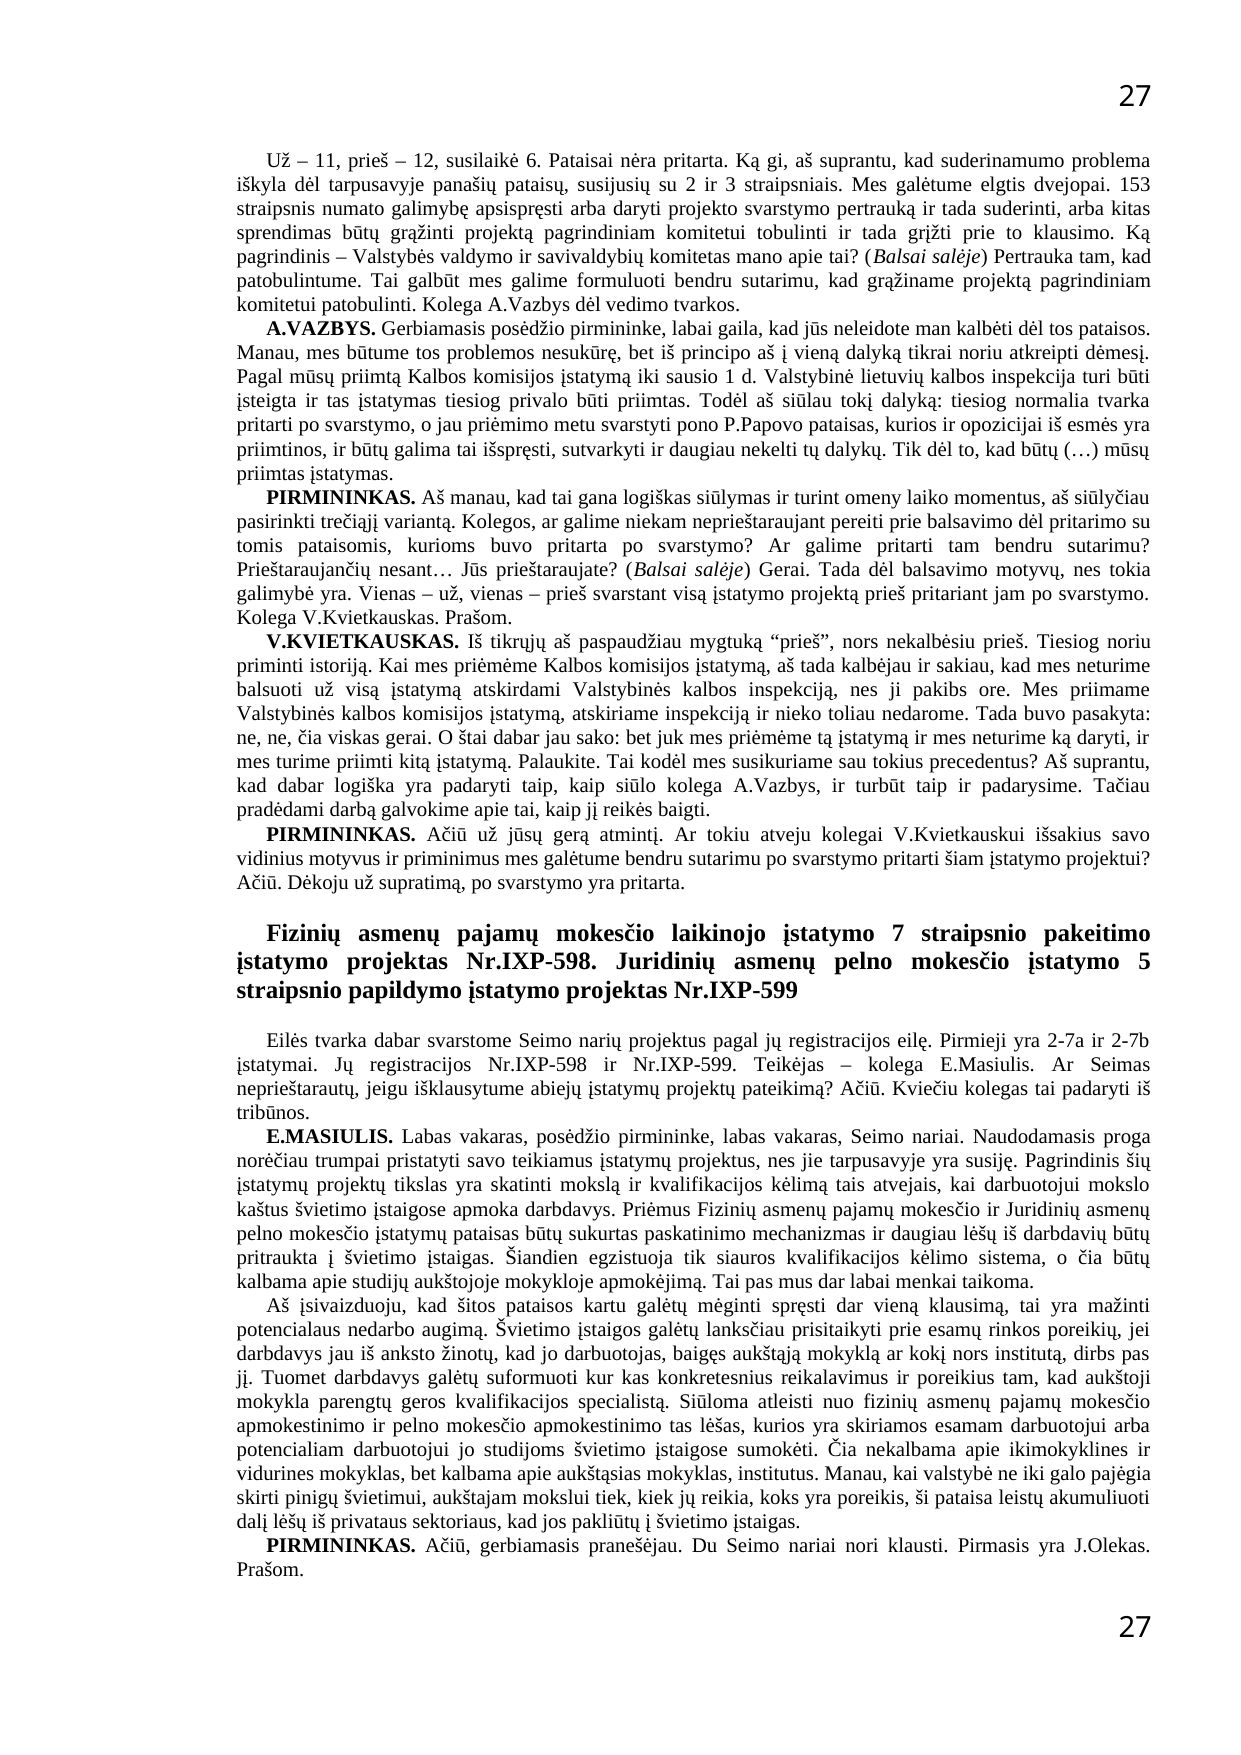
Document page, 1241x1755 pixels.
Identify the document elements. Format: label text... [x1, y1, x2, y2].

text Fizinių asmenų pajamų mokesčio laikinojo įstatymo 7 straipsnio pakeitimo įstatymo projektas Nr.IXP-598. Juridinių asmenų pelno mokesčio įstatymo 5 straipsnio papildymo įstatymo projektas Nr.IXP-599 [236, 918, 1152, 1004]
text A.VAZBYS. Gerbiamasis posėdžio pirmininke, labai gaila, kad jūs neleidote man kalbėti dėl tos pataisos. Manau, mes būtume tos problemos nesukūrę, bet iš principo aš į vieną dalyką tikrai noriu atkreipti dėmesį. Pagal mūsų priimtą Kalbos komisijos įstatymą iki sausio 1 d. Valstybinė lietuvių kalbos inspekcija turi būti įsteigta ir tas įstatymas tiesiog privalo būti priimtas. Todėl aš siūlau tokį dalyką: tiesiog normalia tvarka pritarti po svarstymo, o jau priėmimo metu svarstyti pono P.Papovo pataisas, kurios ir opozicijai iš esmės yra priimtinos, ir būtų galima tai išspręsti, sutvarkyti ir daugiau nekelti tų dalykų. Tik dėl to, kad būtų (…) mūsų priimtas įstatymas. [236, 316, 1152, 484]
text E.MASIULIS. Labas vakaras, posėdžio pirmininke, labas vakaras, Seimo nariai. Naudodamasis proga norėčiau trumpai pristatyti savo teikiamus įstatymų projektus, nes jie tarpusavyje yra susiję. Pagrindinis šių įstatymų projektų tikslas yra skatinti mokslą ir kvalifikacijos kėlimą tais atvejais, kai darbuotojui mokslo kaštus švietimo įstaigose apmoka darbdavys. Priėmus Fizinių asmenų pajamų mokesčio ir Juridinių asmenų pelno mokesčio įstatymų pataisas būtų sukurtas paskatinimo mechanizmas ir daugiau lėšų iš darbdavių būtų pritraukta į švietimo įstaigas. Šiandien egzistuoja tik siauros kvalifikacijos kėlimo sistema, o čia būtų kalbama apie studijų aukštojoje mokykloje apmokėjimą. Tai pas mus dar labai menkai taikoma. [236, 1124, 1152, 1293]
text PIRMININKAS. Aš manau, kad tai gana logiškas siūlymas ir turint omeny laiko momentus, aš siūlyčiau pasirinkti trečiąjį variantą. Kolegos, ar galime niekam neprieštaraujant pereiti prie balsavimo dėl pritarimo su tomis pataisomis, kurioms buvo pritarta po svarstymo? Ar galime pritarti tam bendru sutarimu? Prieštaraujančių nesant… Jūs prieštaraujate? (Balsai salėje) Gerai. Tada dėl balsavimo motyvų, nes tokia galimybė yra. Vienas – už, vienas – prieš svarstant visą įstatymo projektą prieš pritariant jam po svarstymo. Kolega V.Kvietkauskas. Prašom. [236, 484, 1152, 629]
text Eilės tvarka dabar svarstome Seimo narių projektus pagal jų registracijos eilę. Pirmieji yra 2-7a ir 2-7b įstatymai. Jų registracijos Nr.IXP-598 ir Nr.IXP-599. Teikėjas – kolega E.Masiulis. Ar Seimas neprieštarautų, jeigu išklausytume abiejų įstatymų projektų pateikimą? Ačiū. Kviečiu kolegas tai padaryti iš tribūnos. [236, 1028, 1152, 1124]
text Aš įsivaizduoju, kad šitos pataisos kartu galėtų mėginti spręsti dar vieną klausimą, tai yra mažinti potencialaus nedarbo augimą. Švietimo įstaigos galėtų lanksčiau prisitaikyti prie esamų rinkos poreikių, jei darbdavys jau iš anksto žinotų, kad jo darbuotojas, baigęs aukštąją mokyklą ar kokį nors institutą, dirbs pas jį. Tuomet darbdavys galėtų suformuoti kur kas konkretesnius reikalavimus ir poreikius tam, kad aukštoji mokykla parengtų geros kvalifikacijos specialistą. Siūloma atleisti nuo fizinių asmenų pajamų mokesčio apmokestinimo ir pelno mokesčio apmokestinimo tas lėšas, kurios yra skiriamos esamam darbuotojui arba potencialiam darbuotojui jo studijoms švietimo įstaigose sumokėti. Čia nekalbama apie ikimokyklines ir vidurines mokyklas, bet kalbama apie aukštąsias mokyklas, institutus. Manau, kai valstybė ne iki galo pajėgia skirti pinigų švietimui, aukštajam mokslui tiek, kiek jų reikia, koks yra poreikis, ši pataisa leistų akumuliuoti dalį lėšų iš privataus sektoriaus, kad jos pakliūtų į švietimo įstaigas. [236, 1293, 1152, 1533]
text PIRMININKAS. Ačiū, gerbiamasis pranešėjau. Du Seimo nariai nori klausti. Pirmasis yra J.Olekas. Prašom. [236, 1533, 1152, 1581]
text PIRMININKAS. Ačiū už jūsų gerą atmintį. Ar tokiu atveju kolegai V.Kvietkauskui išsakius savo vidinius motyvus ir priminimus mes galėtume bendru sutarimu po svarstymo pritarti šiam įstatymo projektui? Ačiū. Dėkoju už supratimą, po svarstymo yra pritarta. [236, 821, 1152, 894]
text Už – 11, prieš – 12, susilaikė 6. Pataisai nėra pritarta. Ką gi, aš suprantu, kad suderinamumo problema iškyla dėl tarpusavyje panašių pataisų, susijusių su 2 ir 3 straipsniais. Mes galėtume elgtis dvejopai. 153 straipsnis numato galimybę apsispręsti arba daryti projekto svarstymo pertrauką ir tada suderinti, arba kitas sprendimas būtų grąžinti projektą pagrindiniam komitetui tobulinti ir tada grįžti prie to klausimo. Ką pagrindinis – Valstybės valdymo ir savivaldybių komitetas mano apie tai? (Balsai salėje) Pertrauka tam, kad patobulintume. Tai galbūt mes galime formuluoti bendru sutarimu, kad grąžiname projektą pagrindiniam komitetui patobulinti. Kolega A.Vazbys dėl vedimo tvarkos. [236, 148, 1152, 316]
text V.KVIETKAUSKAS. Iš tikrųjų aš paspaudžiau mygtuką “prieš”, nors nekalbėsiu prieš. Tiesiog noriu priminti istoriją. Kai mes priėmėme Kalbos komisijos įstatymą, aš tada kalbėjau ir sakiau, kad mes neturime balsuoti už visą įstatymą atskirdami Valstybinės kalbos inspekciją, nes ji pakibs ore. Mes priimame Valstybinės kalbos komisijos įstatymą, atskiriame inspekciją ir nieko toliau nedarome. Tada buvo pasakyta: ne, ne, čia viskas gerai. O štai dabar jau sako: bet juk mes priėmėme tą įstatymą ir mes neturime ką daryti, ir mes turime priimti kitą įstatymą. Palaukite. Tai kodėl mes susikuriame sau tokius precedentus? Aš suprantu, kad dabar logiška yra padaryti taip, kaip siūlo kolega A.Vazbys, ir turbūt taip ir padarysime. Tačiau pradėdami darbą galvokime apie tai, kaip jį reikės baigti. [236, 629, 1152, 821]
